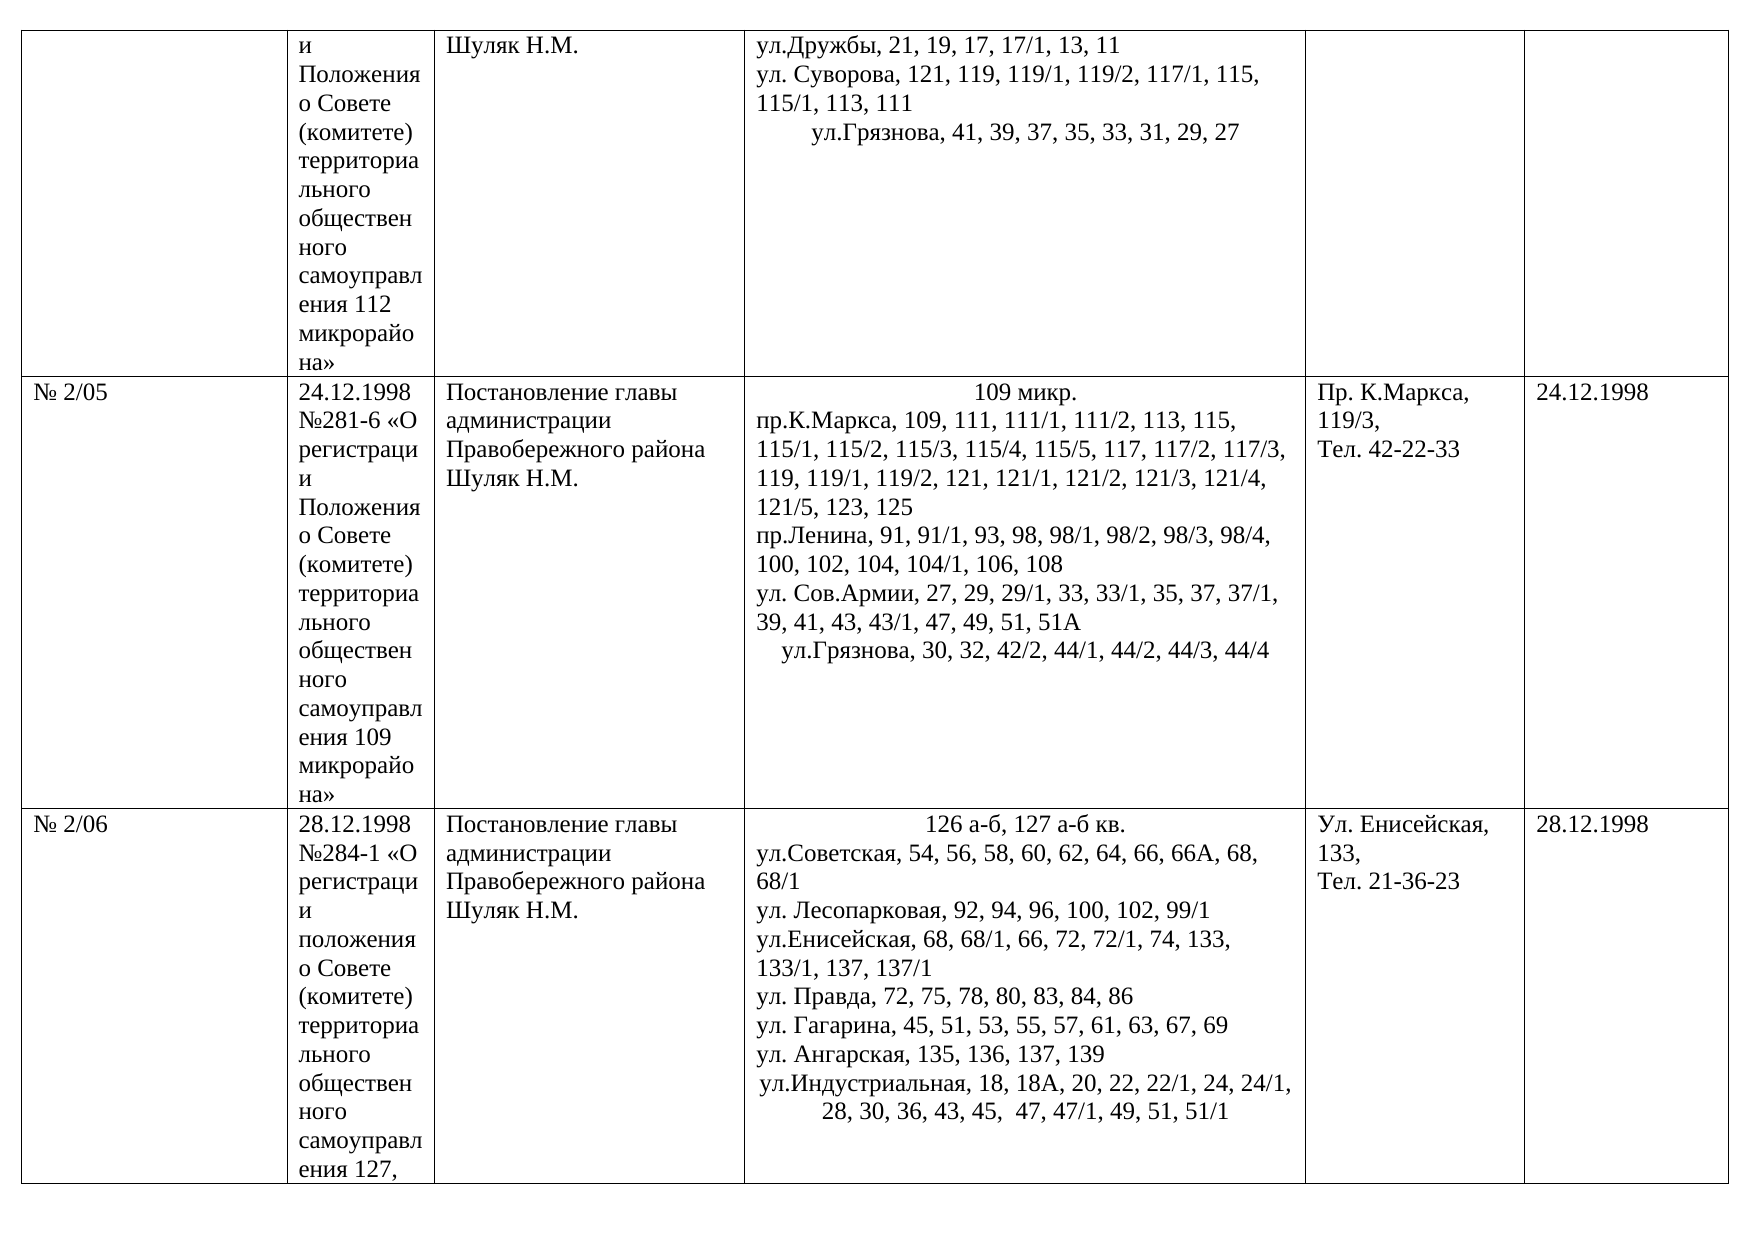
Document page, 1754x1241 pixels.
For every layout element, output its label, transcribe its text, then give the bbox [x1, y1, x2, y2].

table_cell ул.Дружбы, 21, 19, 17, 17/1, 13, 11 ул. Суворова, 121, 119, 119/1, 119/2, 117/1, 115, 115/1, 113, 111 ул.Грязнова, 41, 39, 37, 35, 33, 31, 29, 27 [745, 31, 1305, 376]
table_cell Шуляк Н.М. [435, 31, 744, 376]
table_cell Ул. Енисейская, 133, Тел. 21-36-23 [1306, 809, 1524, 1183]
table_cell 126 а-б, 127 а-б кв. ул.Советская, 54, 56, 58, 60, 62, 64, 66, 66А, 68, 68/1 ул. Лесопарковая, 92, 94, 96, 100, 102, 99/1 ул.Енисейская, 68, 68/1, 66, 72, 72/1, 74, 133, 133/1, 137, 137/1 ул. Правда, 72, 75, 78, 80, 83, 84, 86 ул. Гагарина, 45, 51, 53, 55, 57, 61, 63, 67, 69 ул. Ангарская, 135, 136, 137, 139 ул.Индустриальная, 18, 18А, 20, 22, 22/1, 24, 24/1, 28, 30, 36, 43, 45, 47, 47/1, 49, 51, 51/1 [745, 809, 1305, 1183]
table_cell 28.12.1998 [1525, 809, 1728, 1183]
table_cell № 2/05 [22, 377, 287, 808]
table_cell 109 микр. пр.К.Маркса, 109, 111, 111/1, 111/2, 113, 115, 115/1, 115/2, 115/3, 115/4, 115/5, 117, 117/2, 117/3, 119, 119/1, 119/2, 121, 121/1, 121/2, 121/3, 121/4, 121/5, 123, 125 пр.Ленина, 91, 91/1, 93, 98, 98/1, 98/2, 98/3, 98/4, 100, 102, 104, 104/1, 106, 108 ул. Сов.Армии, 27, 29, 29/1, 33, 33/1, 35, 37, 37/1, 39, 41, 43, 43/1, 47, 49, 51, 51А ул.Грязнова, 30, 32, 42/2, 44/1, 44/2, 44/3, 44/4 [745, 377, 1305, 808]
table_cell 24.12.1998 [1525, 377, 1728, 808]
table_cell 24.12.1998 №281-6 «О регистрации Положения о Совете (комитете) территориального общественного самоуправления 109 микрорайона» [288, 377, 434, 808]
table_cell [22, 31, 287, 376]
table_cell [1525, 31, 1728, 376]
table_cell и Положения о Совете (комитете) территориального общественного самоуправления 112 микрорайона» [288, 31, 434, 376]
table_cell № 2/06 [22, 809, 287, 1183]
table_cell 28.12.1998 №284-1 «О регистрации положения о Совете (комитете) территориального общественного самоуправления 127, [288, 809, 434, 1183]
table_cell Пр. К.Маркса, 119/3, Тел. 42-22-33 [1306, 377, 1524, 808]
table_cell Постановление главы администрации Правобережного района Шуляк Н.М. [435, 809, 744, 1183]
table_cell Постановление главы администрации Правобережного района Шуляк Н.М. [435, 377, 744, 808]
table_cell [1306, 31, 1524, 376]
